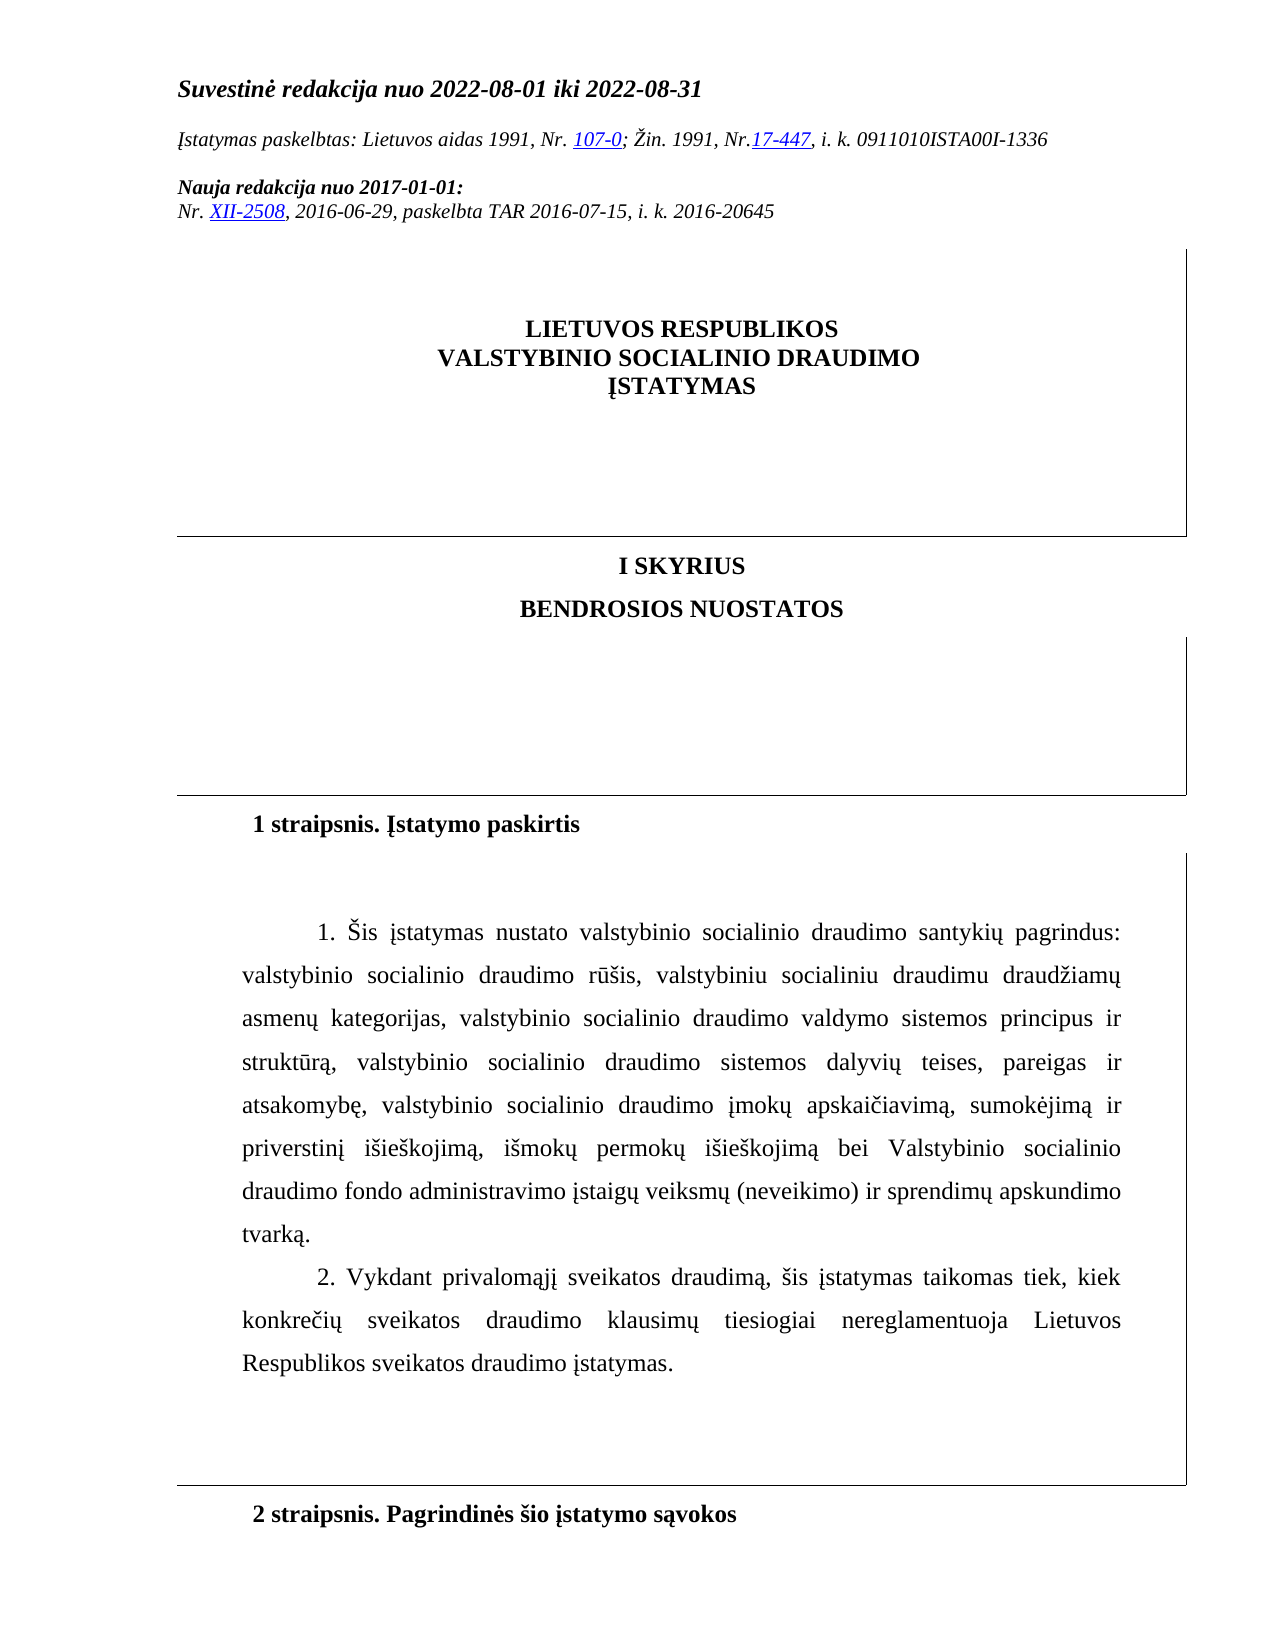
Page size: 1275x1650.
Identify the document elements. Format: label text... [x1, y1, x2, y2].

text Nauja redakcija nuo 2017-01-01: [177, 175, 1186, 199]
text I SKYRIUS [177, 551, 1186, 580]
text LIETUVOS RESPUBLIKOS VALSTYBINIO SOCIALINIO DRAUDIMO ĮSTATYMAS [177, 249, 1186, 400]
text 1 straipsnis. Įstatymo paskirtis [177, 809, 1186, 838]
text 2. Vykdant privalomąjį sveikatos draudimą, šis įstatymas taikomas tiek, kiek konkrečių sveikatos draudimo klausimų tiesiogiai nereglamentuoja Lietuvos Respublikos sveikatos draudimo įstatymas. [177, 1198, 1186, 1377]
text Suvestinė redakcija nuo 2022-08-01 iki 2022-08-31 [177, 74, 1186, 103]
text 1. Šis įstatymas nustato valstybinio socialinio draudimo santykių pagrindus: valstybinio socialinio draudimo rūšis, valstybiniu socialiniu draudimu draudžiamų asmenų kategorijas, valstybinio socialinio draudimo valdymo sistemos principus ir struktūrą, valstybinio socialinio draudimo sistemos dalyvių teises, pareigas ir atsakomybę, valstybinio socialinio draudimo įmokų apskaičiavimą, sumokėjimą ir priverstinį išieškojimą, išmokų permokų išieškojimą bei Valstybinio socialinio draudimo fondo administravimo įstaigų veiksmų (neveikimo) ir sprendimų apskundimo tvarką. [177, 853, 1186, 1198]
text Nr. XII-2508, 2016-06-29, paskelbta TAR 2016-07-15, i. k. 2016-20645 [177, 199, 1186, 223]
text Įstatymas paskelbtas: Lietuvos aidas 1991, Nr. 107-0; Žin. 1991, Nr.17-447, i. k. 0911010ISTA00I-1336 [177, 127, 1186, 151]
text BENDROSIOS NUOSTATOS [177, 594, 1186, 623]
text 2 straipsnis. Pagrindinės šio įstatymo sąvokos [177, 1499, 1186, 1528]
